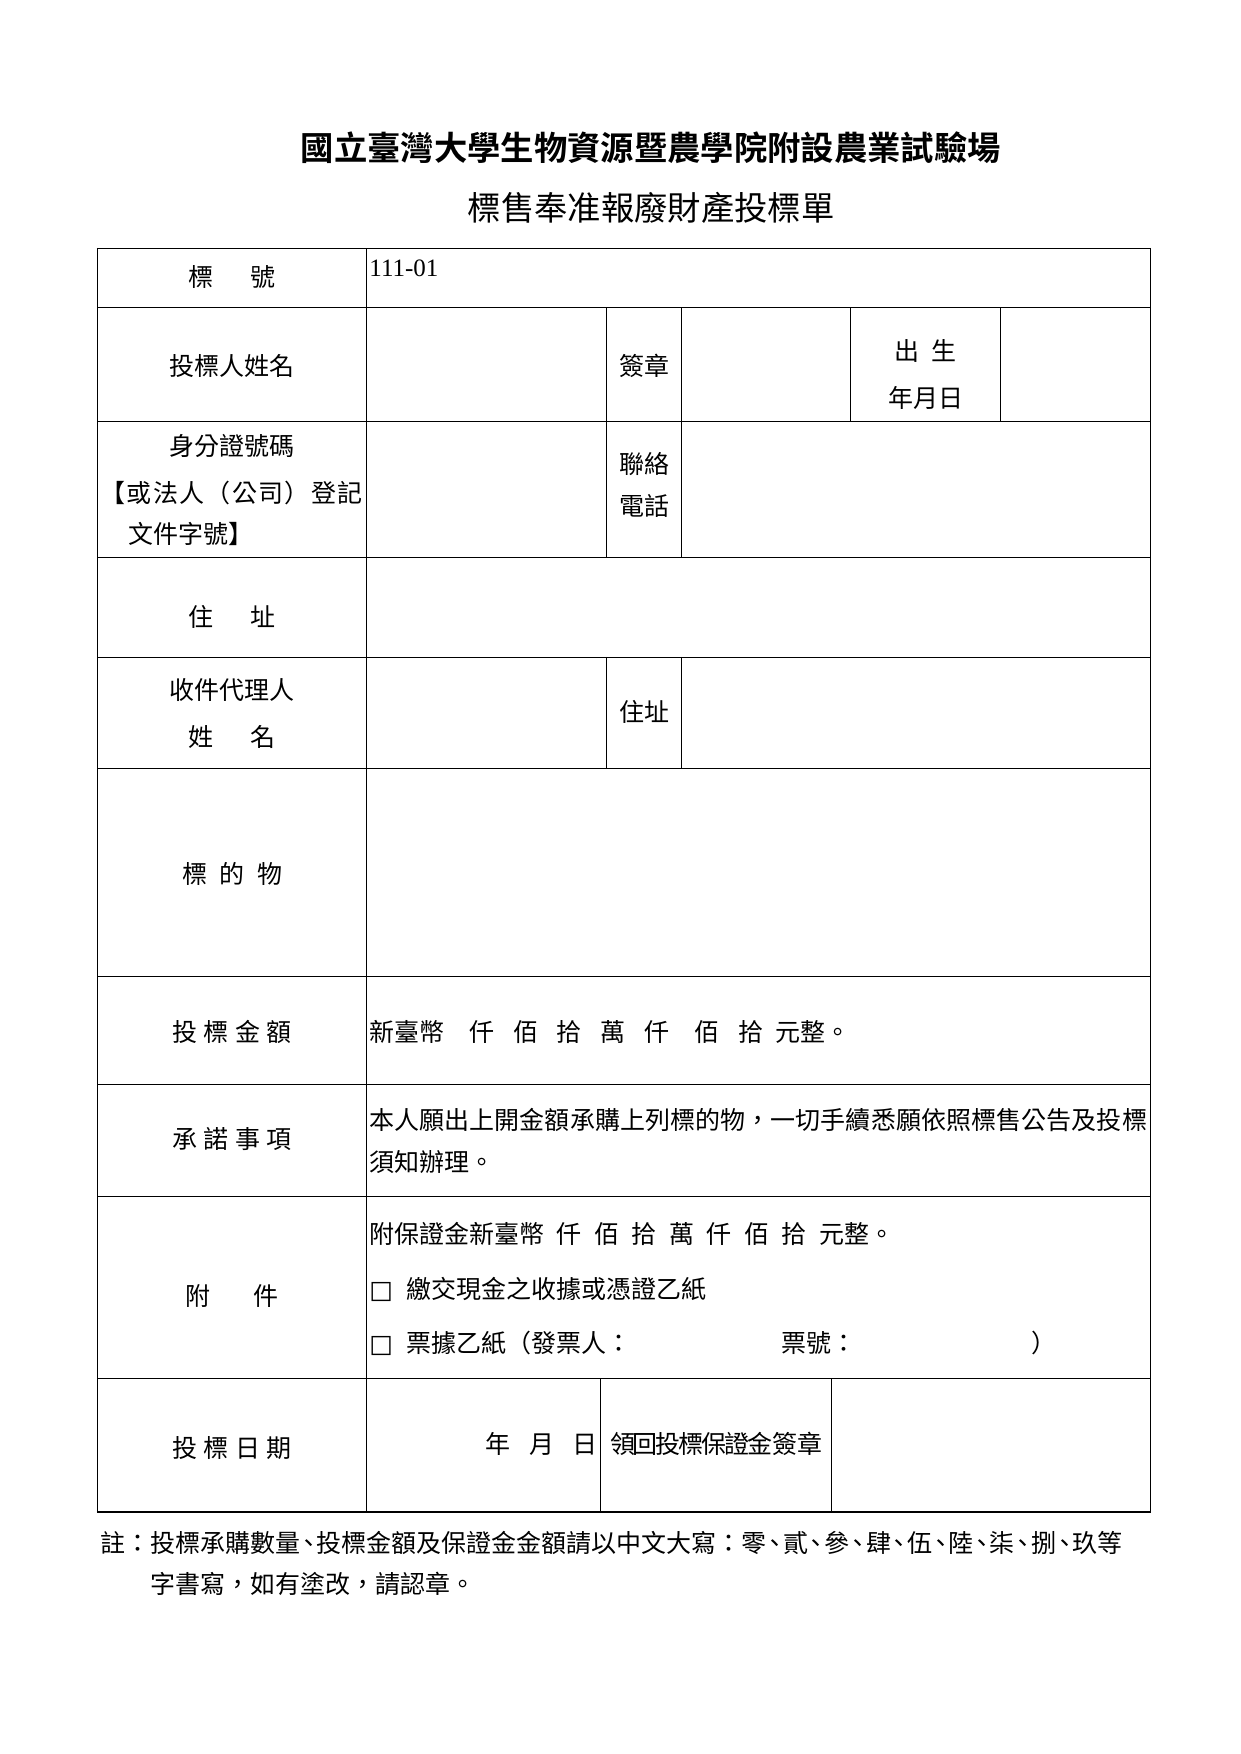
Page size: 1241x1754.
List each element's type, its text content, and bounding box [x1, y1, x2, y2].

table_cell 附保證金新臺幣 仟 佰 拾 萬 仟 佰 拾 元整。 繳交現金之收據或憑證乙紙 票據乙紙（發票人： 票號： ） [367, 1197, 1150, 1378]
table_cell 新臺幣 仟 佰 拾 萬 仟 佰 拾 元整。 [367, 977, 1150, 1084]
table_cell [1001, 308, 1150, 421]
table_header 標 號 [98, 249, 366, 307]
table_cell 投 標 日 期 [98, 1379, 366, 1511]
table_cell 標 的 物 [98, 769, 366, 976]
table_cell [367, 558, 1150, 657]
text 國立臺灣大學生物資源暨農學院附設農業試驗場 [100, 127, 1122, 169]
table_cell 身分證號碼 【或法人（公司）登記文件字號】 [98, 422, 366, 557]
table_cell [682, 308, 850, 421]
table_cell 住 址 [98, 558, 366, 657]
table_cell 收件代理人 姓 名 [98, 658, 366, 768]
table_cell 承 諾 事 項 [98, 1085, 366, 1196]
table_cell [367, 658, 606, 768]
table_cell 投標人姓名 [98, 308, 366, 421]
table_cell [682, 422, 1150, 557]
table_cell 出 生 年月日 [851, 308, 1000, 421]
table_cell 簽章 [607, 308, 681, 421]
table_cell [367, 769, 1150, 976]
table_cell 年 月 日 [367, 1379, 600, 1511]
table_cell 本人願出上開金額承購上列標的物，一切手續悉願依照標售公告及投標須知辦理。 [367, 1085, 1150, 1196]
table_cell 領回投標保證金簽章 [601, 1379, 831, 1511]
table_header 111-01 [367, 249, 1150, 307]
table_cell 投 標 金 額 [98, 977, 366, 1084]
table_cell [832, 1379, 1150, 1511]
text 註：投標承購數量、投標金額及保證金金額請以中文大寫：零、貳、參、肆、伍、陸、柒、捌、玖等字書寫，如有塗改，請認章。 [100, 1519, 1122, 1602]
table_cell 住址 [607, 658, 681, 768]
table_cell [682, 658, 1150, 768]
text 標售奉准報廢財產投標單 [100, 187, 1122, 229]
table_cell [367, 422, 606, 557]
table_cell [367, 308, 606, 421]
table_cell 聯絡電話 [607, 422, 681, 557]
table_cell 附 件 [98, 1197, 366, 1378]
